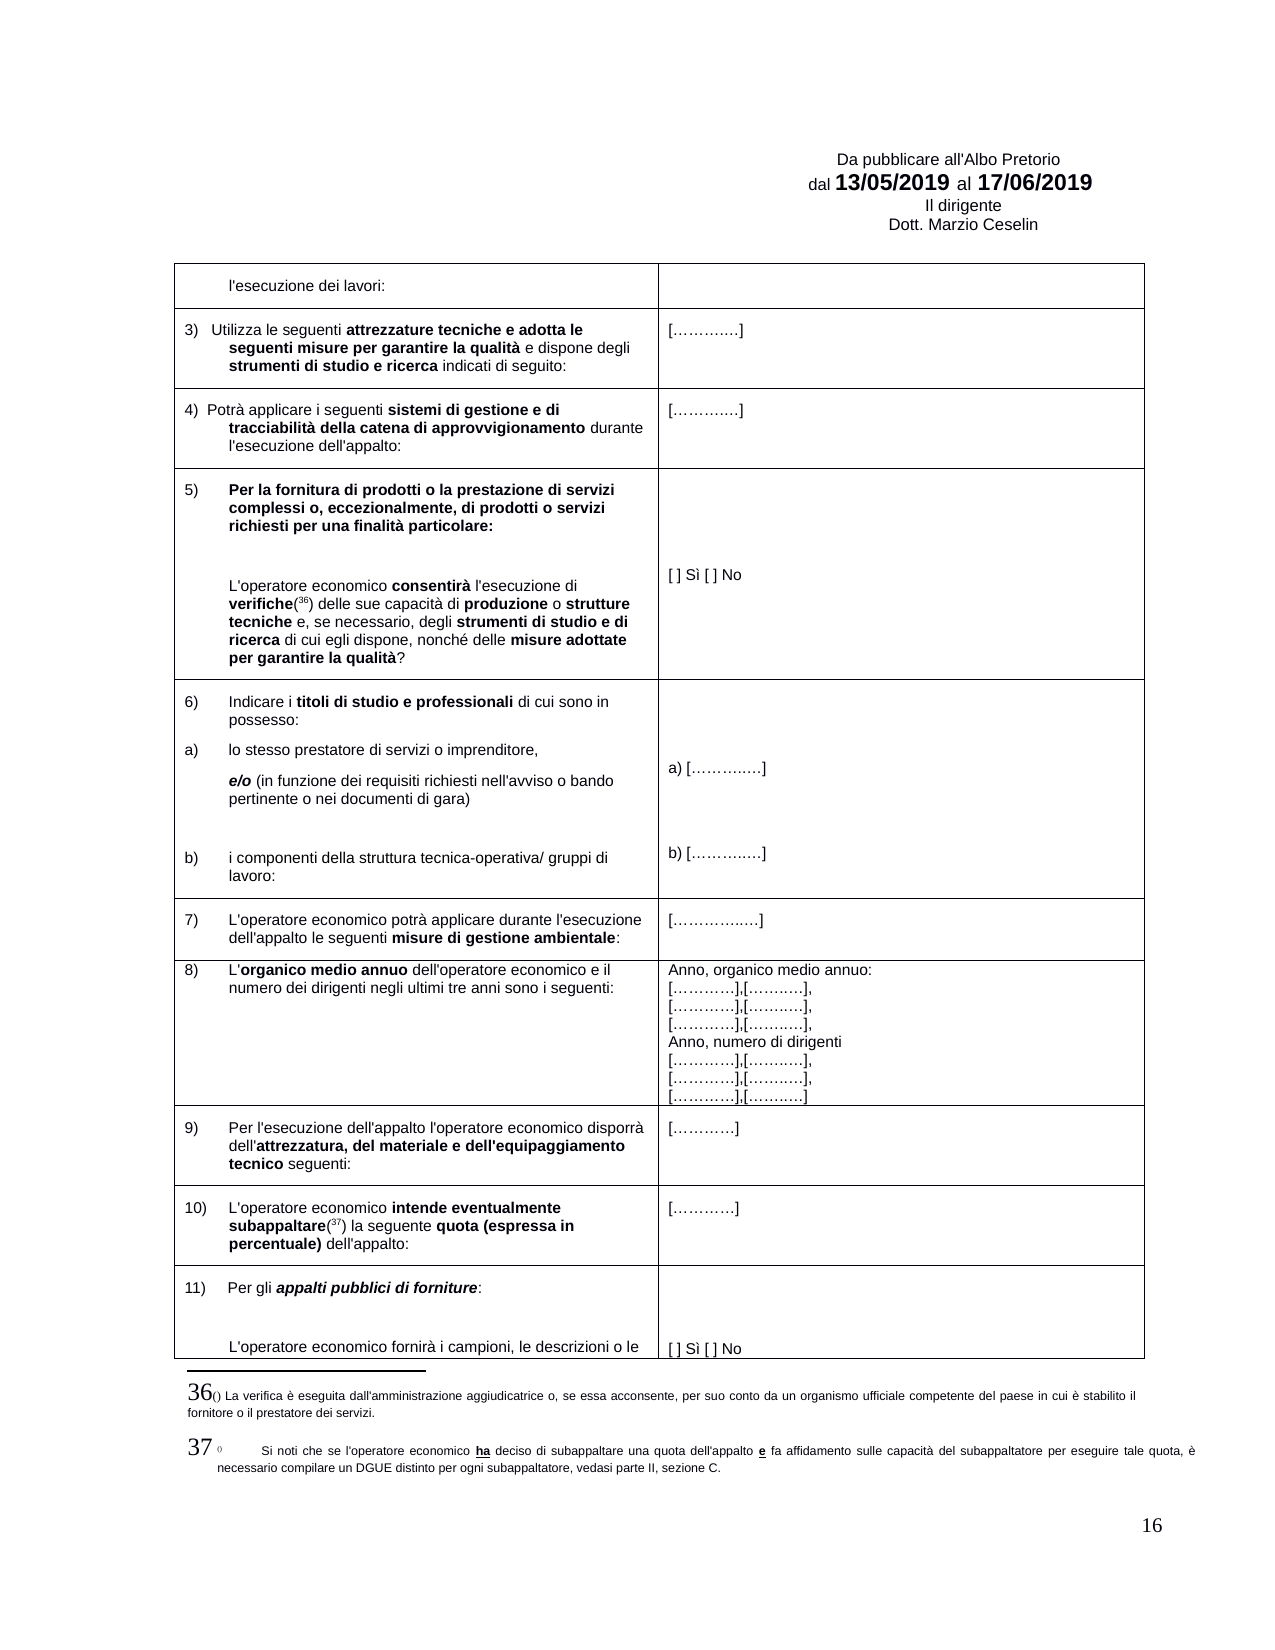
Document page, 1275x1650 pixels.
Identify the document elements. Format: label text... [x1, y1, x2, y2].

table_cell 11) Per gli appalti pubblici di forniture: L'operatore economico fornirà i campioni, le descrizioni o le [175, 1266, 658, 1358]
table_cell 8) L'organico medio annuo dell'operatore economico e il numero dei dirigenti negli ultimi tre anni sono i seguenti: [175, 961, 658, 1105]
table_cell 10) L'operatore economico intende eventualmente subappaltare() la seguente quota (espressa in percentuale) dell'appalto: [175, 1186, 658, 1265]
table_cell 9) Per l'esecuzione dell'appalto l'operatore economico disporrà dell'attrezzatura, del materiale e dell'equipaggiamento tecnico seguenti: [175, 1106, 658, 1185]
table_cell a) [………..…] b) [………..…] [659, 680, 1144, 897]
table_cell 4) Potrà applicare i seguenti sistemi di gestione e di tracciabilità della catena di approvvigionamento durante l'esecuzione dell'appalto: [175, 389, 658, 468]
table_cell [ ] Sì [ ] No [659, 1266, 1144, 1358]
table_cell […………] [659, 1186, 1144, 1265]
table_cell Anno, organico medio annuo: […………],[……..…], […………],[……..…], […………],[……..…], Anno, numero di dirigenti […………],[……..…], […………],[……..…], […………],[……..…] [659, 961, 1144, 1105]
table_cell […………..…] [659, 899, 1144, 959]
table_cell [……….…] [659, 309, 1144, 387]
table_cell 7) L'operatore economico potrà applicare durante l'esecuzione dell'appalto le seguenti misure di gestione ambientale: [175, 899, 658, 959]
table_cell [659, 264, 1144, 307]
table_cell 3) Utilizza le seguenti attrezzature tecniche e adotta le seguenti misure per garantire la qualità e dispone degli strumenti di studio e ricerca indicati di seguito: [175, 309, 658, 387]
table_cell 5) Per la fornitura di prodotti o la prestazione di servizi complessi o, eccezionalmente, di prodotti o servizi richiesti per una finalità particolare: L'operatore economico consentirà l'esecuzione di verifiche() delle sue capacità di produzione o strutture tecniche e, se necessario, degli strumenti di studio e di ricerca di cui egli dispone, nonché delle misure adottate per garantire la qualità? [175, 469, 658, 679]
table_cell [……….…] [659, 389, 1144, 468]
table_cell [ ] Sì [ ] No [659, 469, 1144, 679]
table_cell 6) Indicare i titoli di studio e professionali di cui sono in possesso: a) lo stesso prestatore di servizi o imprenditore, e/o (in funzione dei requisiti richiesti nell'avviso o bando pertinente o nei documenti di gara) b) i componenti della struttura tecnica-operativa/ gruppi di lavoro: [175, 680, 658, 897]
table_cell […………] [659, 1106, 1144, 1185]
table_cell l'esecuzione dei lavori: [175, 264, 658, 307]
